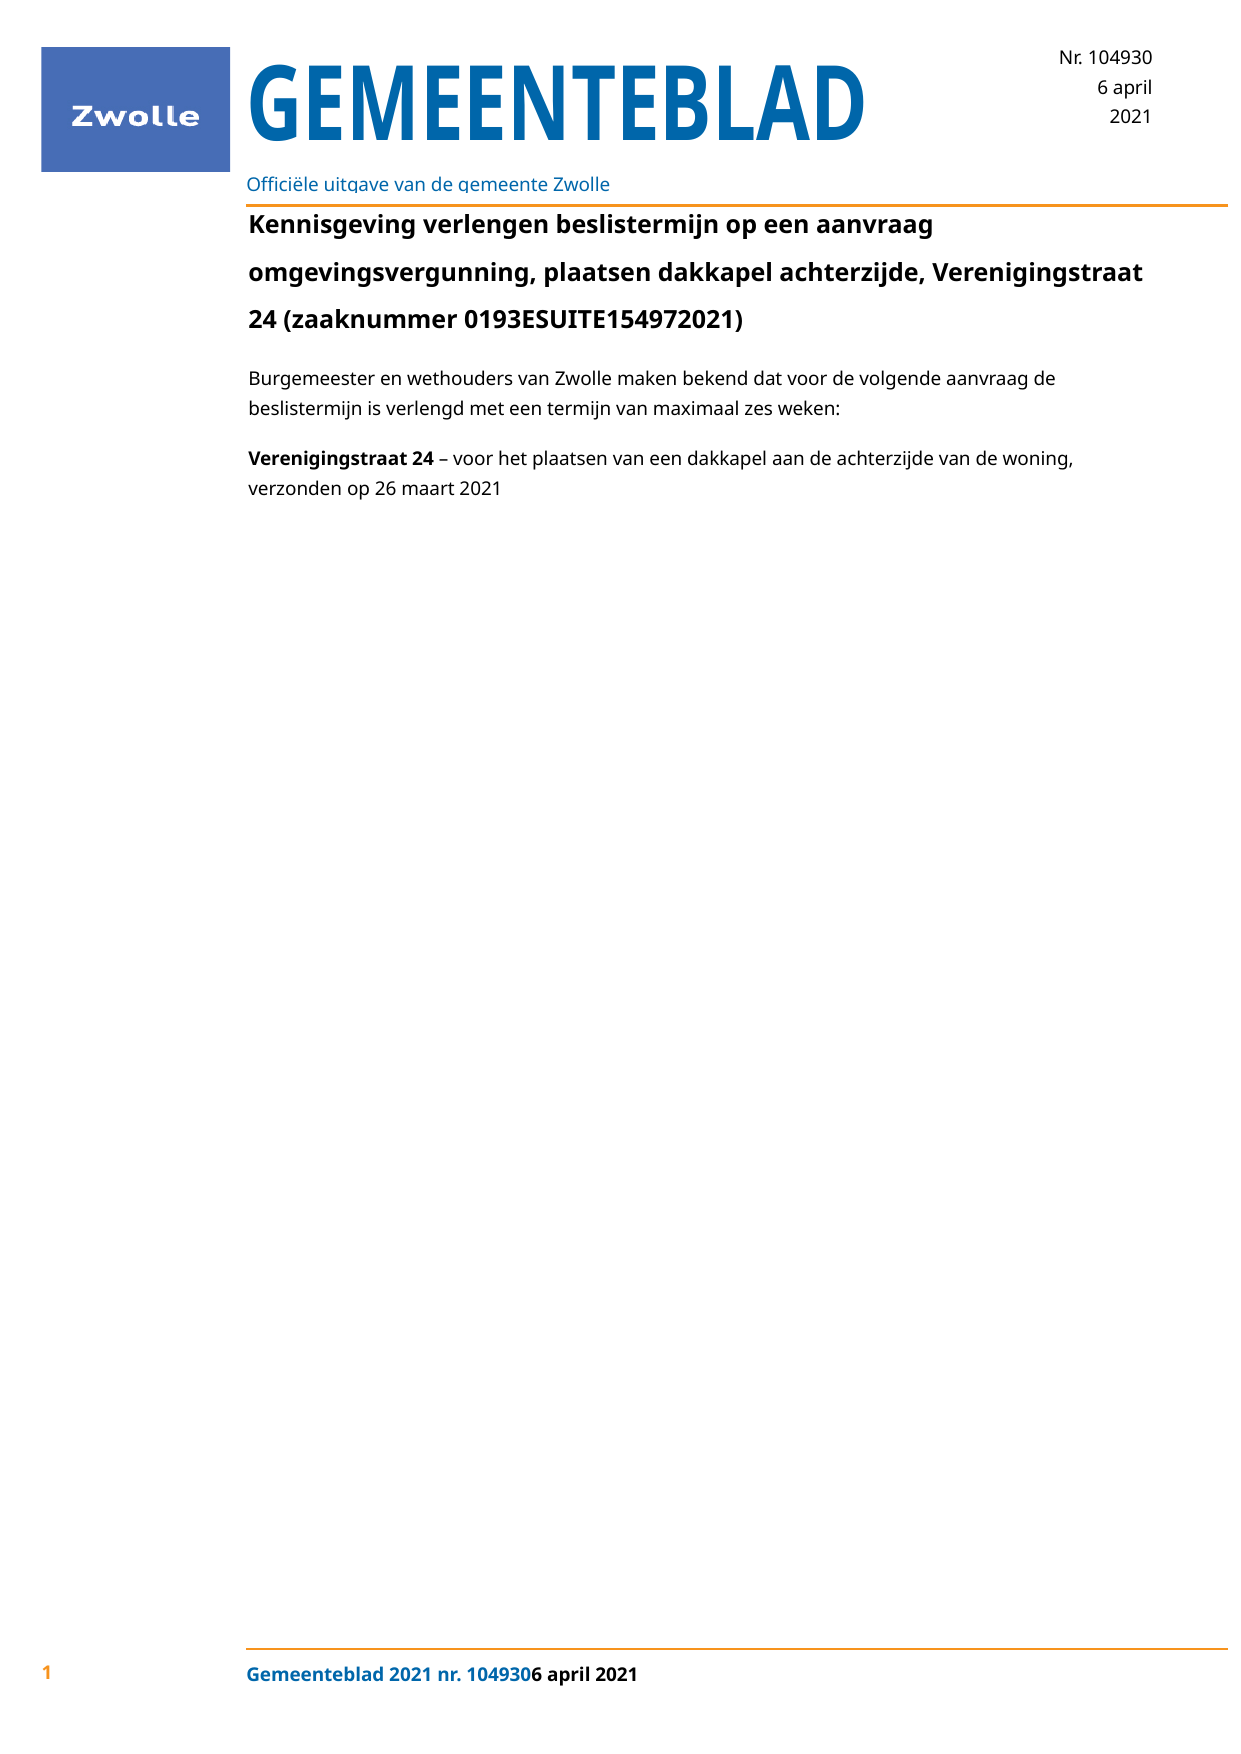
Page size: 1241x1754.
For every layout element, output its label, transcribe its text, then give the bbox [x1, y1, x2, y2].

text Burgemeester en wethouders van Zwolle maken bekend dat voor de volgende aanvraag de beslistermijn is verlengd met een termijn van maximaal zes weken: [248, 366, 1152, 421]
picture [41, 47, 231, 172]
text Verenigingstraat 24 – voor het plaatsen van een dakkapel aan de achterzijde van de woning, verzonden op 26 maart 2021 [248, 446, 1152, 501]
text Kennisgeving verlengen beslistermijn op een aanvraag omgevingsvergunning, plaatsen dakkapel achterzijde, Verenigingstraat 24 (zaaknummer 0193ESUITE154972021) [248, 207, 1152, 336]
